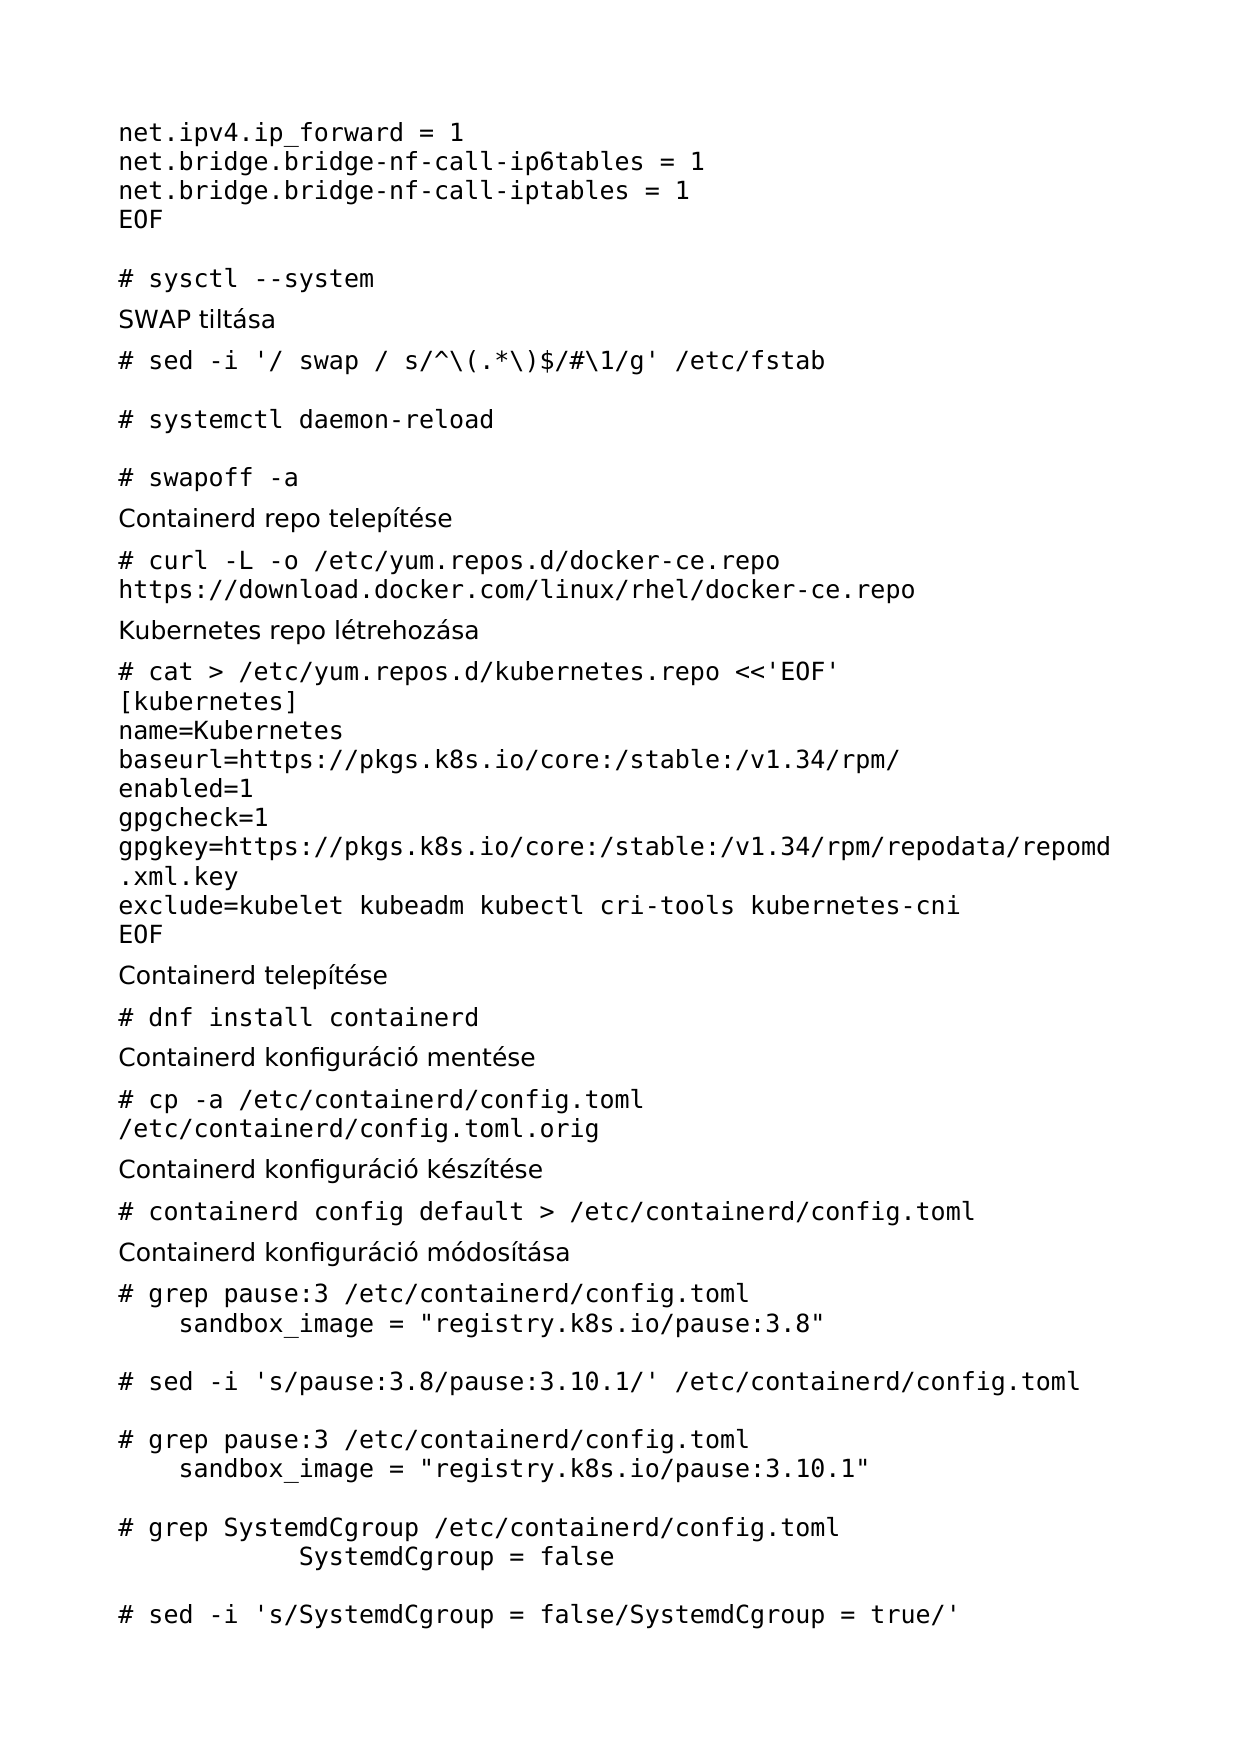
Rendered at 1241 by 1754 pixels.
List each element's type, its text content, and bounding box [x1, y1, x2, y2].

text # containerd config default > /etc/containerd/config.toml [118, 1197, 1122, 1226]
text Containerd repo telepítése [118, 504, 1122, 533]
text # cp -a /etc/containerd/config.toml /etc/containerd/config.toml.orig [118, 1085, 1122, 1144]
text Containerd konfiguráció készítése [118, 1155, 1122, 1184]
text # curl -L -o /etc/yum.repos.d/docker-ce.repo https://download.docker.com/linux/rhel/docker-ce.repo [118, 546, 1122, 604]
text # cat > /etc/yum.repos.d/kubernetes.repo <<'EOF' [kubernetes] name=Kubernetes baseurl=https://pkgs.k8s.io/core:/stable:/v1.34/rpm/ enabled=1 gpgcheck=1 gpgkey=https://pkgs.k8s.io/core:/stable:/v1.34/rpm/repodata/repomd.xml.key exclude=kubelet kubeadm kubectl cri-tools kubernetes-cni EOF [118, 658, 1122, 949]
text Containerd telepítése [118, 961, 1122, 990]
text net.ipv4.ip_forward = 1 net.bridge.bridge-nf-call-ip6tables = 1 net.bridge.bridge-nf-call-iptables = 1 EOF # sysctl --system [118, 118, 1122, 293]
text SWAP tiltása [118, 305, 1122, 334]
text Containerd konfiguráció mentése [118, 1044, 1122, 1073]
text # dnf install containerd [118, 1003, 1122, 1032]
text # grep pause:3 /etc/containerd/config.toml sandbox_image = "registry.k8s.io/pause:3.8" # sed -i 's/pause:3.8/pause:3.10.1/' /etc/containerd/config.toml # grep pause:3 /etc/containerd/config.toml sandbox_image = "registry.k8s.io/pause:3.10.1" # grep SystemdCgroup /etc/containerd/config.toml SystemdCgroup = false # sed -i 's/SystemdCgroup = false/SystemdCgroup = true/' [118, 1280, 1122, 1630]
text # sed -i '/ swap / s/^\(.*\)$/#\1/g' /etc/fstab # systemctl daemon-reload # swapoff -a [118, 347, 1122, 492]
text Kubernetes repo létrehozása [118, 616, 1122, 645]
text Containerd konfiguráció módosítása [118, 1238, 1122, 1267]
